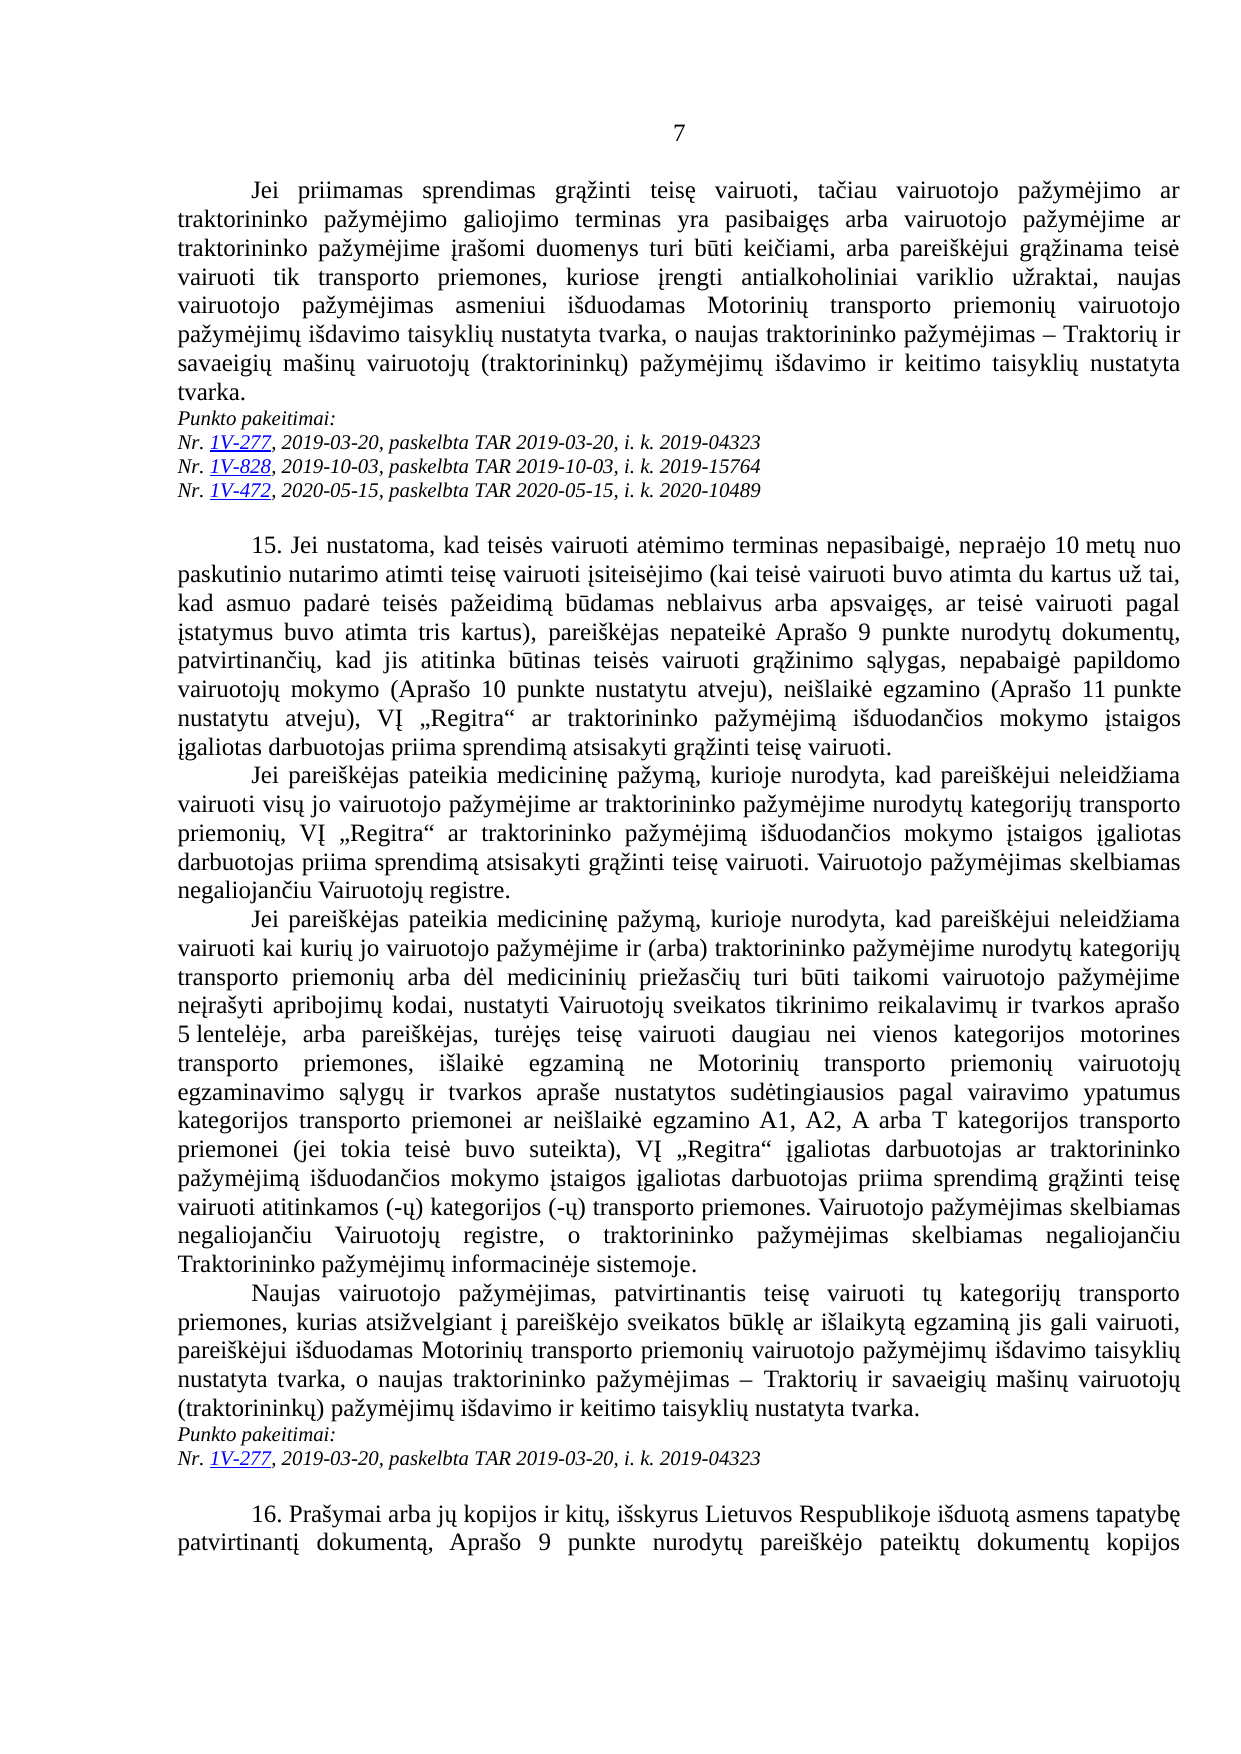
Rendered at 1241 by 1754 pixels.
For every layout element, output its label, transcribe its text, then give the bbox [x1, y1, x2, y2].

text 16. Prašymai arba jų kopijos ir kitų, išskyrus Lietuvos Respublikoje išduotą asmens tapatybę patvirtinantį dokumentą, Aprašo 9 punkte nurodytų pareiškėjo pateiktų dokumentų kopijos [177, 1499, 1181, 1556]
text Jei pareiškėjas pateikia medicininę pažymą, kurioje nurodyta, kad pareiškėjui neleidžiama vairuoti visų jo vairuotojo pažymėjime ar traktorininko pažymėjime nurodytų kategorijų transporto priemonių, VĮ „Regitra“ ar traktorininko pažymėjimą išduodančios mokymo įstaigos įgaliotas darbuotojas priima sprendimą atsisakyti grąžinti teisę vairuoti. Vairuotojo pažymėjimas skelbiamas negaliojančiu Vairuotojų registre. [177, 761, 1181, 904]
text Jei priimamas sprendimas grąžinti teisę vairuoti, tačiau vairuotojo pažymėjimo ar traktorininko pažymėjimo galiojimo terminas yra pasibaigęs arba vairuotojo pažymėjime ar traktorininko pažymėjime įrašomi duomenys turi būti keičiami, arba pareiškėjui grąžinama teisė vairuoti tik transporto priemones, kuriose įrengti antialkoholiniai variklio užraktai, naujas vairuotojo pažymėjimas asmeniui išduodamas Motorinių transporto priemonių vairuotojo pažymėjimų išdavimo taisyklių nustatyta tvarka, o naujas traktorininko pažymėjimas – Traktorių ir savaeigių mašinų vairuotojų (traktorininkų) pažymėjimų išdavimo ir keitimo taisyklių nustatyta tvarka. [177, 176, 1181, 406]
text Punkto pakeitimai: [177, 1422, 1181, 1446]
text Punkto pakeitimai: [177, 406, 1181, 430]
text Nr. 1V-828, 2019-10-03, paskelbta TAR 2019-10-03, i. k. 2019-15764 [177, 454, 1181, 478]
text Nr. 1V-277, 2019-03-20, paskelbta TAR 2019-03-20, i. k. 2019-04323 [177, 1446, 1181, 1470]
text Nr. 1V-472, 2020-05-15, paskelbta TAR 2020-05-15, i. k. 2020-10489 [177, 478, 1181, 502]
text Nr. 1V-277, 2019-03-20, paskelbta TAR 2019-03-20, i. k. 2019-04323 [177, 430, 1181, 454]
text Naujas vairuotojo pažymėjimas, patvirtinantis teisę vairuoti tų kategorijų transporto priemones, kurias atsižvelgiant į pareiškėjo sveikatos būklę ar išlaikytą egzaminą jis gali vairuoti, pareiškėjui išduodamas Motorinių transporto priemonių vairuotojo pažymėjimų išdavimo taisyklių nustatyta tvarka, o naujas traktorininko pažymėjimas – Traktorių ir savaeigių mašinų vairuotojų (traktorininkų) pažymėjimų išdavimo ir keitimo taisyklių nustatyta tvarka. [177, 1278, 1181, 1422]
text 15. Jei nustatoma, kad teisės vairuoti atėmimo terminas nepasibaigė, nepraėjo 10 metų nuo paskutinio nutarimo atimti teisę vairuoti įsiteisėjimo (kai teisė vairuoti buvo atimta du kartus už tai, kad asmuo padarė teisės pažeidimą būdamas neblaivus arba apsvaigęs, ar teisė vairuoti pagal įstatymus buvo atimta tris kartus), pareiškėjas nepateikė Aprašo 9 punkte nurodytų dokumentų, patvirtinančių, kad jis atitinka būtinas teisės vairuoti grąžinimo sąlygas, nepabaigė papildomo vairuotojų mokymo (Aprašo 10 punkte nustatytu atveju), neišlaikė egzamino (Aprašo 11 punkte nustatytu atveju), VĮ „Regitra“ ar traktorininko pažymėjimą išduodančios mokymo įstaigos įgaliotas darbuotojas priima sprendimą atsisakyti grąžinti teisę vairuoti. [177, 531, 1181, 761]
text Jei pareiškėjas pateikia medicininę pažymą, kurioje nurodyta, kad pareiškėjui neleidžiama vairuoti kai kurių jo vairuotojo pažymėjime ir (arba) traktorininko pažymėjime nurodytų kategorijų transporto priemonių arba dėl medicininių priežasčių turi būti taikomi vairuotojo pažymėjime neįrašyti apribojimų kodai, nustatyti Vairuotojų sveikatos tikrinimo reikalavimų ir tvarkos aprašo 5 lentelėje, arba pareiškėjas, turėjęs teisę vairuoti daugiau nei vienos kategorijos motorines transporto priemones, išlaikė egzaminą ne Motorinių transporto priemonių vairuotojų egzaminavimo sąlygų ir tvarkos apraše nustatytos sudėtingiausios pagal vairavimo ypatumus kategorijos transporto priemonei ar neišlaikė egzamino A1, A2, A arba T kategorijos transporto priemonei (jei tokia teisė buvo suteikta), VĮ „Regitra“ įgaliotas darbuotojas ar traktorininko pažymėjimą išduodančios mokymo įstaigos įgaliotas darbuotojas priima sprendimą grąžinti teisę vairuoti atitinkamos (-ų) kategorijos (-ų) transporto priemones. Vairuotojo pažymėjimas skelbiamas negaliojančiu Vairuotojų registre, o traktorininko pažymėjimas skelbiamas negaliojančiu Traktorininko pažymėjimų informacinėje sistemoje. [177, 904, 1181, 1278]
